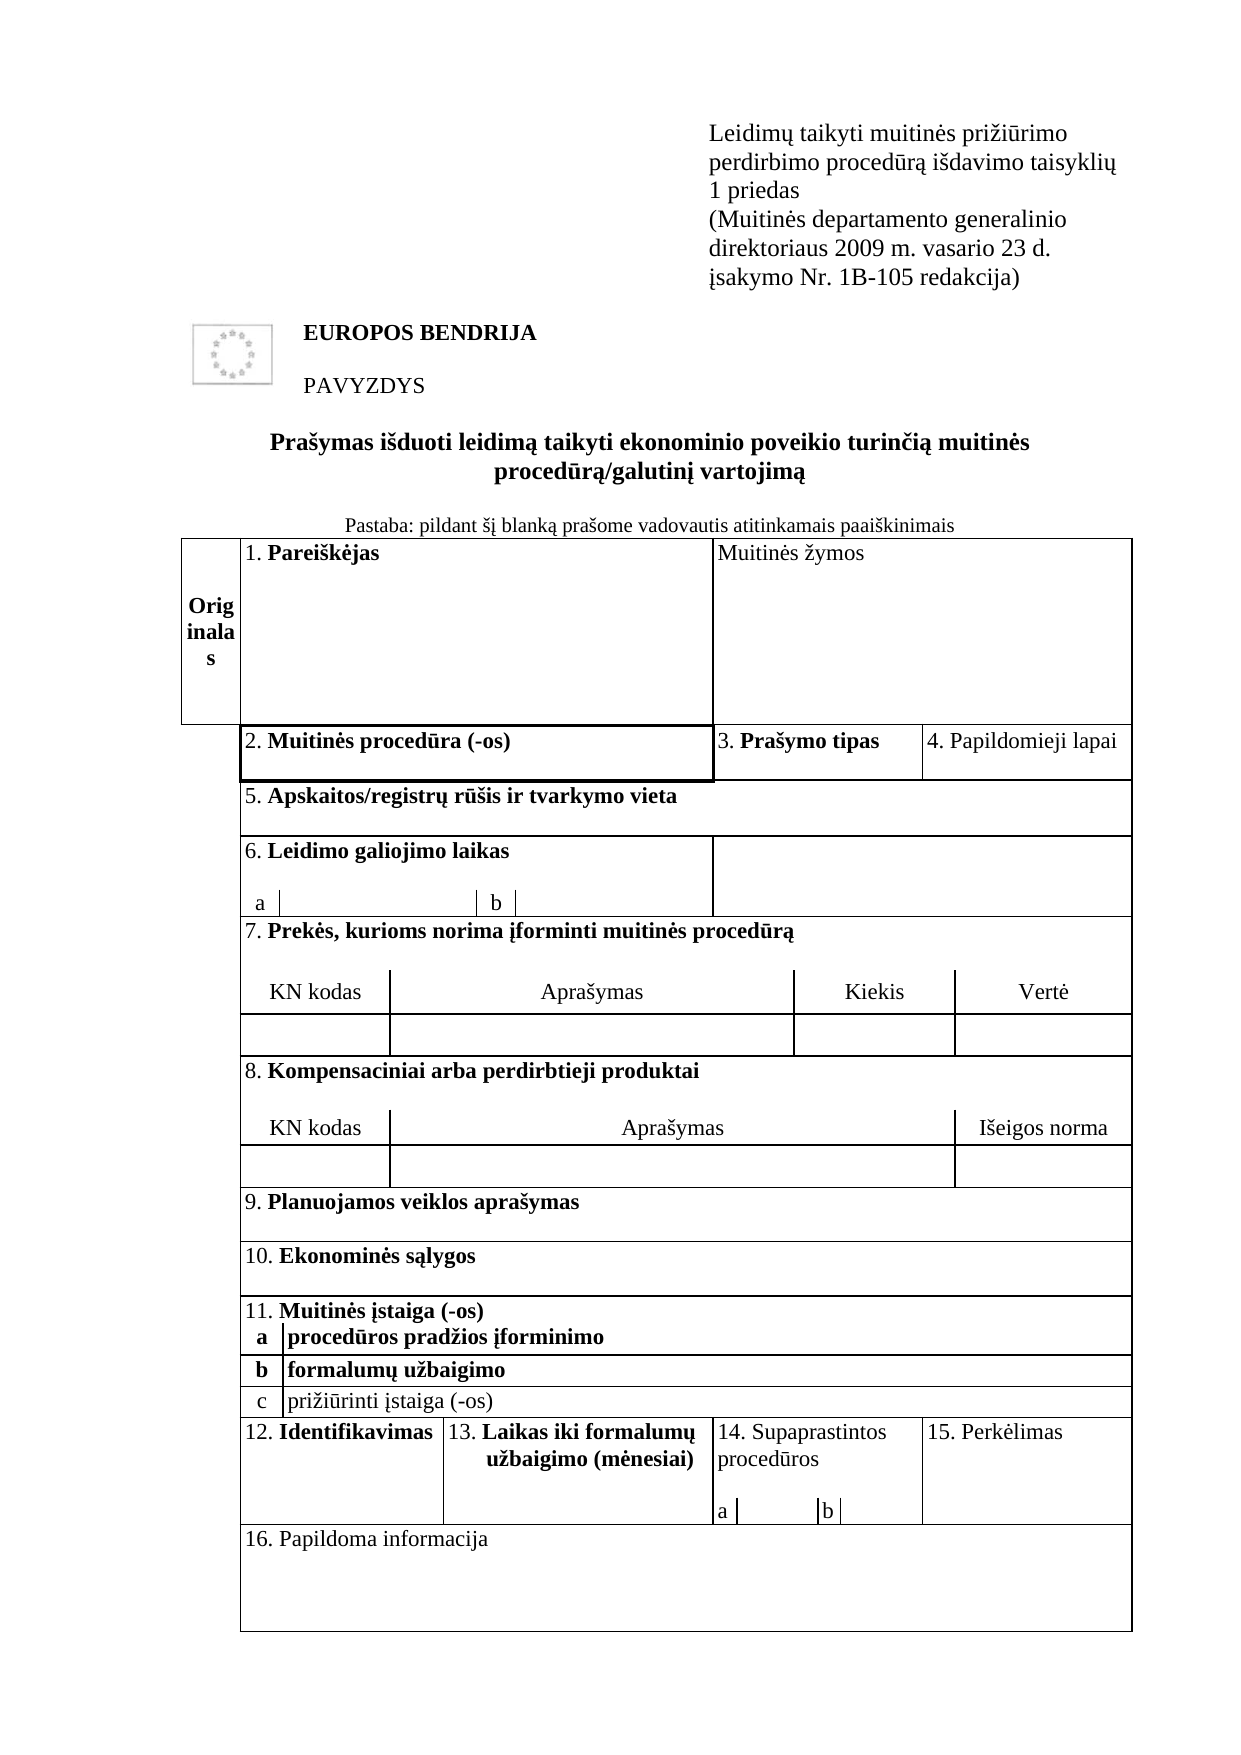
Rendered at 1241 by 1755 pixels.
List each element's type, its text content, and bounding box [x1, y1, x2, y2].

table_cell [181, 1386, 240, 1417]
table_cell [181, 1110, 240, 1144]
table_cell [391, 1015, 793, 1055]
table_cell [841, 1498, 922, 1524]
table_cell [714, 837, 1131, 889]
table_cell [280, 890, 476, 916]
table_cell [181, 916, 240, 970]
table_cell procedūros pradžios įforminimo [284, 1323, 1131, 1354]
table_cell KN kodas [241, 1110, 389, 1144]
table_cell b [241, 1356, 282, 1386]
table_cell [241, 1498, 443, 1524]
table_header [177, 319, 292, 398]
table_cell [241, 1015, 389, 1055]
table_cell [181, 1524, 240, 1631]
table_header EUROPOS BENDRIJA PAVYZDYS [292, 319, 1140, 398]
table_cell [181, 1144, 240, 1187]
table_cell Išeigos norma [956, 1110, 1131, 1144]
text (Muitinės departamento generalinio [177, 204, 1122, 233]
table_cell [738, 1498, 817, 1524]
table_cell [391, 1146, 954, 1187]
table_cell [181, 1323, 240, 1354]
table_cell b [819, 1498, 840, 1524]
table_cell [181, 1241, 240, 1295]
table_cell c [241, 1387, 282, 1417]
table_cell 16. Papildoma informacija [241, 1525, 1131, 1631]
table_cell [516, 890, 712, 916]
table_cell [181, 1295, 240, 1323]
table_cell [181, 890, 240, 916]
table_cell 10. Ekonominės sąlygos [241, 1242, 1131, 1295]
table_cell 9. Planuojamos veiklos aprašymas [241, 1188, 1131, 1241]
table_cell [181, 1055, 240, 1109]
table_cell a [714, 1498, 736, 1524]
text perdirbimo procedūrą išdavimo taisyklių [177, 147, 1122, 176]
text įsakymo Nr. 1B-105 redakcija) [177, 262, 1122, 291]
table_cell [956, 1146, 1131, 1187]
table_header Originalas [182, 539, 240, 723]
table_cell [181, 1354, 240, 1386]
text Leidimų taikyti muitinės prižiūrimo [709, 118, 1122, 147]
table_cell Aprašymas [391, 1110, 954, 1144]
table_cell Kiekis [795, 970, 954, 1013]
text Prašymas išduoti leidimą taikyti ekonominio poveikio turinčią muitinės procedūrą/galutinį vartojimą [177, 427, 1122, 485]
table_cell [714, 890, 1131, 916]
table_cell [241, 1146, 389, 1187]
table_cell [923, 1498, 1131, 1524]
table_cell KN kodas [241, 970, 389, 1013]
table_cell 5. Apskaitos/registrų rūšis ir tvarkymo vieta [241, 781, 1131, 835]
table_cell formalumų užbaigimo [284, 1356, 1131, 1386]
table_cell 13. Laikas iki formalumų užbaigimo (mėnesiai) [444, 1418, 712, 1497]
text direktoriaus 2009 m. vasario 23 d. [177, 233, 1122, 262]
table_cell 15. Perkėlimas [923, 1418, 1131, 1497]
table_cell 12. Identifikavimas [241, 1418, 443, 1497]
text 1 priedas [177, 176, 1122, 204]
table_cell [956, 1015, 1131, 1055]
table_cell [181, 725, 239, 779]
table_cell [181, 1417, 240, 1497]
table_cell [181, 1013, 240, 1055]
table_cell 2. Muitinės procedūra (-os) [242, 727, 712, 779]
table_cell 14. Supaprastintos procedūros [714, 1418, 922, 1497]
table_cell b [477, 890, 515, 916]
table_cell prižiūrinti įstaiga (-os) [284, 1387, 1131, 1417]
table_cell 6. Leidimo galiojimo laikas [241, 837, 712, 889]
table_cell 4. Papildomieji lapai [923, 725, 1131, 779]
table_cell [181, 1187, 240, 1241]
table_cell Vertė [956, 970, 1131, 1013]
table_cell 3. Prašymo tipas [715, 725, 922, 779]
table_cell 11. Muitinės įstaiga (-os) [241, 1297, 1131, 1323]
table_cell [444, 1498, 712, 1524]
table_cell [181, 1498, 240, 1524]
text Pastaba: pildant šį blanką prašome vadovautis atitinkamais paaiškinimais [177, 513, 1122, 537]
table_cell [181, 835, 240, 889]
table_cell [181, 779, 240, 835]
table_cell [181, 970, 240, 1013]
table_cell 8. Kompensaciniai arba perdirbtieji produktai [241, 1057, 1131, 1109]
table_cell 7. Prekės, kurioms norima įforminti muitinės procedūrą [241, 917, 1131, 970]
table_cell a [241, 1323, 282, 1354]
table_header Muitinės žymos [714, 539, 1131, 723]
table_cell Aprašymas [391, 970, 793, 1013]
table_cell [795, 1015, 954, 1055]
table_cell a [241, 890, 279, 916]
table_header 1. Pareiškėjas [241, 539, 712, 723]
